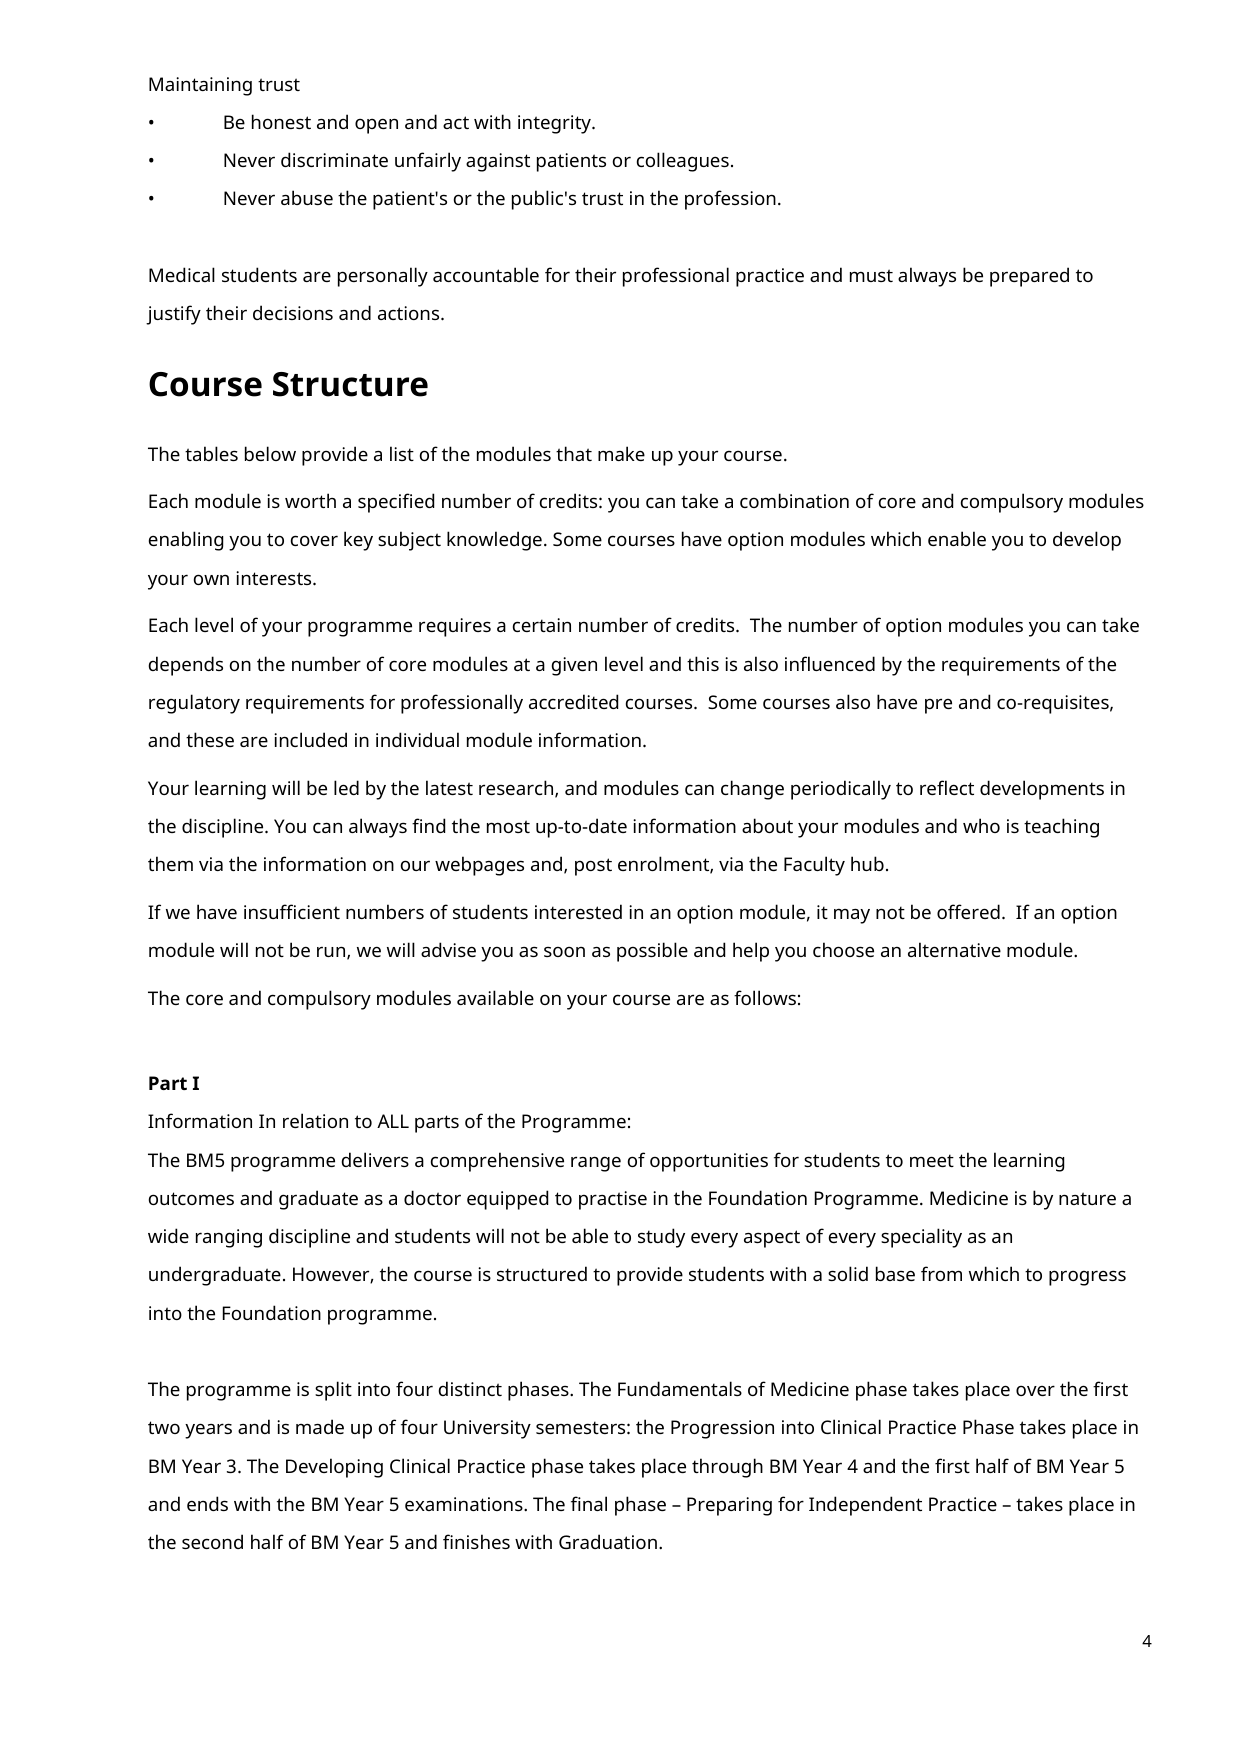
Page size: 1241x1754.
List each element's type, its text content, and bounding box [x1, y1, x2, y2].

text The core and compulsory modules available on your course are as follows: [148, 985, 1152, 1010]
table_header Part I Information In relation to ALL parts of the Programme: The BM5 programme delivers a comprehensive range of opportunities for students to meet the learning outcomes and graduate as a doctor equipped to practise in the Foundation Programme. Medicine is by nature a wide ranging discipline and students will not be able to study every aspect of every speciality as an undergraduate. However, the course is structured to provide students with a solid base from which to progress into the Foundation programme. The programme is split into four distinct phases. The Fundamentals of Medicine phase takes place over the first two years and is made up of four University semesters: the Progression into Clinical Practice Phase takes place in BM Year 3. The Developing Clinical Practice phase takes place through BM Year 4 and the first half of BM Year 5 and ends with the BM Year 5 examinations. The final phase – Preparing for Independent Practice – takes place in the second half of BM Year 5 and finishes with Graduation. [136, 1033, 1152, 1593]
text Each level of your programme requires a certain number of credits. The number of option modules you can take depends on the number of core modules at a given level and this is also influenced by the requirements of the regulatory requirements for professionally accredited courses. Some courses also have pre and co-requisites, and these are included in individual module information. [148, 613, 1152, 753]
text If we have insufficient numbers of students interested in an option module, it may not be offered. If an option module will not be run, we will advise you as soon as possible and help you choose an alternative module. [148, 899, 1152, 963]
text Your learning will be led by the latest research, and modules can change periodically to reflect developments in the discipline. You can always find the most up-to-date information about your modules and who is teaching them via the information on our webpages and, post enrolment, via the Faculty hub. [148, 775, 1152, 877]
subtitle Course Structure [148, 360, 1152, 406]
text Each module is worth a specified number of credits: you can take a combination of core and compulsory modules enabling you to cover key subject knowledge. Some courses have option modules which enable you to develop your own interests. [148, 488, 1152, 591]
text Maintaining trust • Be honest and open and act with integrity. • Never discriminate unfairly against patients or colleagues. • Never abuse the patient's or the public's trust in the profession. Medical students are personally accountable for their professional practice and must always be prepared to justify their decisions and actions. [148, 71, 1152, 326]
text The tables below provide a list of the modules that make up your course. [148, 441, 1152, 466]
